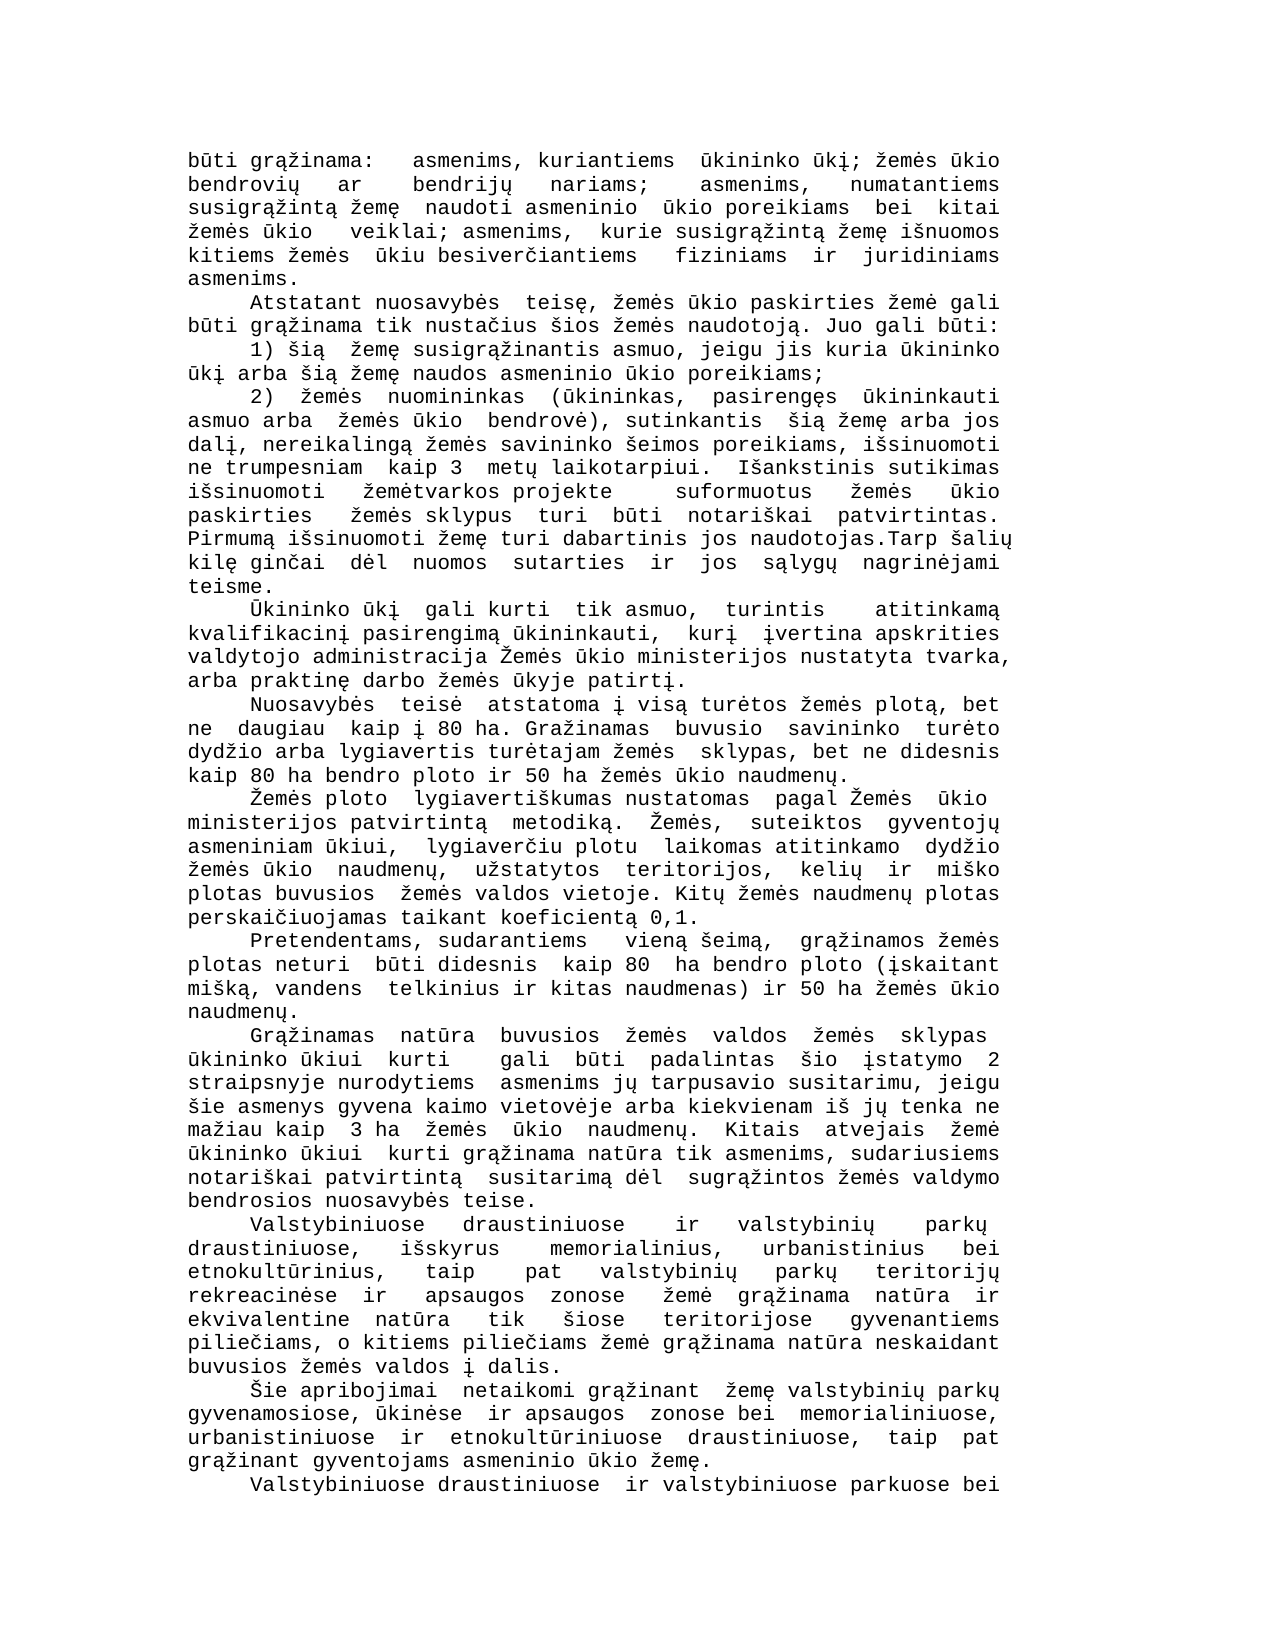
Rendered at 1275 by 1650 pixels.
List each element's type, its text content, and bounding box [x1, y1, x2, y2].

text Valstybiniuose draustiniuose ir valstybiniuose parkuose bei [187, 1474, 1087, 1498]
text mažiau kaip 3 ha žemės ūkio naudmenų. Kitais atvejais žemė [187, 1119, 1087, 1143]
text kilę ginčai dėl nuomos sutarties ir jos sąlygų nagrinėjami [187, 552, 1087, 576]
text Valstybiniuose draustiniuose ir valstybinių parkų [187, 1214, 1087, 1238]
text Grąžinamas natūra buvusios žemės valdos žemės sklypas [187, 1025, 1087, 1048]
text valdytojo administracija Žemės ūkio ministerijos nustatyta tvarka, [187, 647, 1087, 670]
text ekvivalentine natūra tik šiose teritorijose gyvenantiems [187, 1309, 1087, 1332]
text Nuosavybės teisė atstatoma į visą turėtos žemės plotą, bet [187, 694, 1087, 717]
text ne daugiau kaip į 80 ha. Gražinamas buvusio savininko turėto [187, 717, 1087, 741]
text ministerijos patvirtintą metodiką. Žemės, suteiktos gyventojų [187, 812, 1087, 836]
text Žemės ploto lygiavertiškumas nustatomas pagal Žemės ūkio [187, 788, 1087, 812]
text straipsnyje nurodytiems asmenims jų tarpusavio susitarimu, jeigu [187, 1072, 1087, 1096]
text Ūkininko ūkį gali kurti tik asmuo, turintis atitinkamą [187, 599, 1087, 623]
text perskaičiuojamas taikant koeficientą 0,1. [187, 907, 1087, 930]
text etnokultūrinius, taip pat valstybinių parkų teritorijų [187, 1261, 1087, 1285]
text ūkininko ūkiui kurti grąžinama natūra tik asmenims, sudariusiems [187, 1143, 1087, 1167]
text susigrąžintą žemę naudoti asmeninio ūkio poreikiams bei kitai [187, 197, 1087, 221]
text asmenims. [187, 268, 1087, 292]
text bendrovių ar bendrijų nariams; asmenims, numatantiems [187, 174, 1087, 197]
text teisme. [187, 576, 1087, 599]
text išsinuomoti žemėtvarkos projekte suformuotus žemės ūkio [187, 481, 1087, 505]
text paskirties žemės sklypus turi būti notariškai patvirtintas. [187, 505, 1087, 528]
text būti grąžinama: asmenims, kuriantiems ūkininko ūkį; žemės ūkio [187, 150, 1087, 174]
text žemės ūkio veiklai; asmenims, kurie susigrąžintą žemę išnuomos [187, 221, 1087, 244]
text būti grąžinama tik nustačius šios žemės naudotoją. Juo gali būti: [187, 316, 1087, 339]
text ne trumpesniam kaip 3 metų laikotarpiui. Išankstinis sutikimas [187, 457, 1087, 481]
text buvusios žemės valdos į dalis. [187, 1356, 1087, 1379]
text grąžinant gyventojams asmeninio ūkio žemę. [187, 1451, 1087, 1474]
text ūkininko ūkiui kurti gali būti padalintas šio įstatymo 2 [187, 1048, 1087, 1072]
text Atstatant nuosavybės teisę, žemės ūkio paskirties žemė gali [187, 292, 1087, 316]
text 2) žemės nuomininkas (ūkininkas, pasirengęs ūkininkauti [187, 386, 1087, 410]
text asmeniniam ūkiui, lygiaverčiu plotu laikomas atitinkamo dydžio [187, 836, 1087, 859]
text Šie apribojimai netaikomi grąžinant žemę valstybinių parkų [187, 1379, 1087, 1403]
text draustiniuose, išskyrus memorialinius, urbanistinius bei [187, 1238, 1087, 1261]
text arba praktinę darbo žemės ūkyje patirtį. [187, 670, 1087, 694]
text ūkį arba šią žemę naudos asmeninio ūkio poreikiams; [187, 363, 1087, 386]
text plotas neturi būti didesnis kaip 80 ha bendro ploto (įskaitant [187, 954, 1087, 978]
text plotas buvusios žemės valdos vietoje. Kitų žemės naudmenų plotas [187, 883, 1087, 907]
text gyvenamosiose, ūkinėse ir apsaugos zonose bei memorialiniuose, [187, 1403, 1087, 1427]
text kitiems žemės ūkiu besiverčiantiems fiziniams ir juridiniams [187, 244, 1087, 268]
text Pretendentams, sudarantiems vieną šeimą, grąžinamos žemės [187, 930, 1087, 954]
text notariškai patvirtintą susitarimą dėl sugrąžintos žemės valdymo [187, 1167, 1087, 1190]
text 1) šią žemę susigrąžinantis asmuo, jeigu jis kuria ūkininko [187, 339, 1087, 363]
text dydžio arba lygiavertis turėtajam žemės sklypas, bet ne didesnis [187, 741, 1087, 765]
text Pirmumą išsinuomoti žemę turi dabartinis jos naudotojas.Tarp šalių [187, 528, 1087, 552]
text kaip 80 ha bendro ploto ir 50 ha žemės ūkio naudmenų. [187, 765, 1087, 788]
text mišką, vandens telkinius ir kitas naudmenas) ir 50 ha žemės ūkio [187, 978, 1087, 1001]
text dalį, nereikalingą žemės savininko šeimos poreikiams, išsinuomoti [187, 434, 1087, 457]
text bendrosios nuosavybės teise. [187, 1190, 1087, 1214]
text asmuo arba žemės ūkio bendrovė), sutinkantis šią žemę arba jos [187, 410, 1087, 434]
text šie asmenys gyvena kaimo vietovėje arba kiekvienam iš jų tenka ne [187, 1096, 1087, 1119]
text naudmenų. [187, 1001, 1087, 1025]
text rekreacinėse ir apsaugos zonose žemė grąžinama natūra ir [187, 1285, 1087, 1309]
text piliečiams, o kitiems piliečiams žemė grąžinama natūra neskaidant [187, 1332, 1087, 1356]
text žemės ūkio naudmenų, užstatytos teritorijos, kelių ir miško [187, 859, 1087, 883]
text kvalifikacinį pasirengimą ūkininkauti, kurį įvertina apskrities [187, 623, 1087, 647]
text urbanistiniuose ir etnokultūriniuose draustiniuose, taip pat [187, 1427, 1087, 1451]
